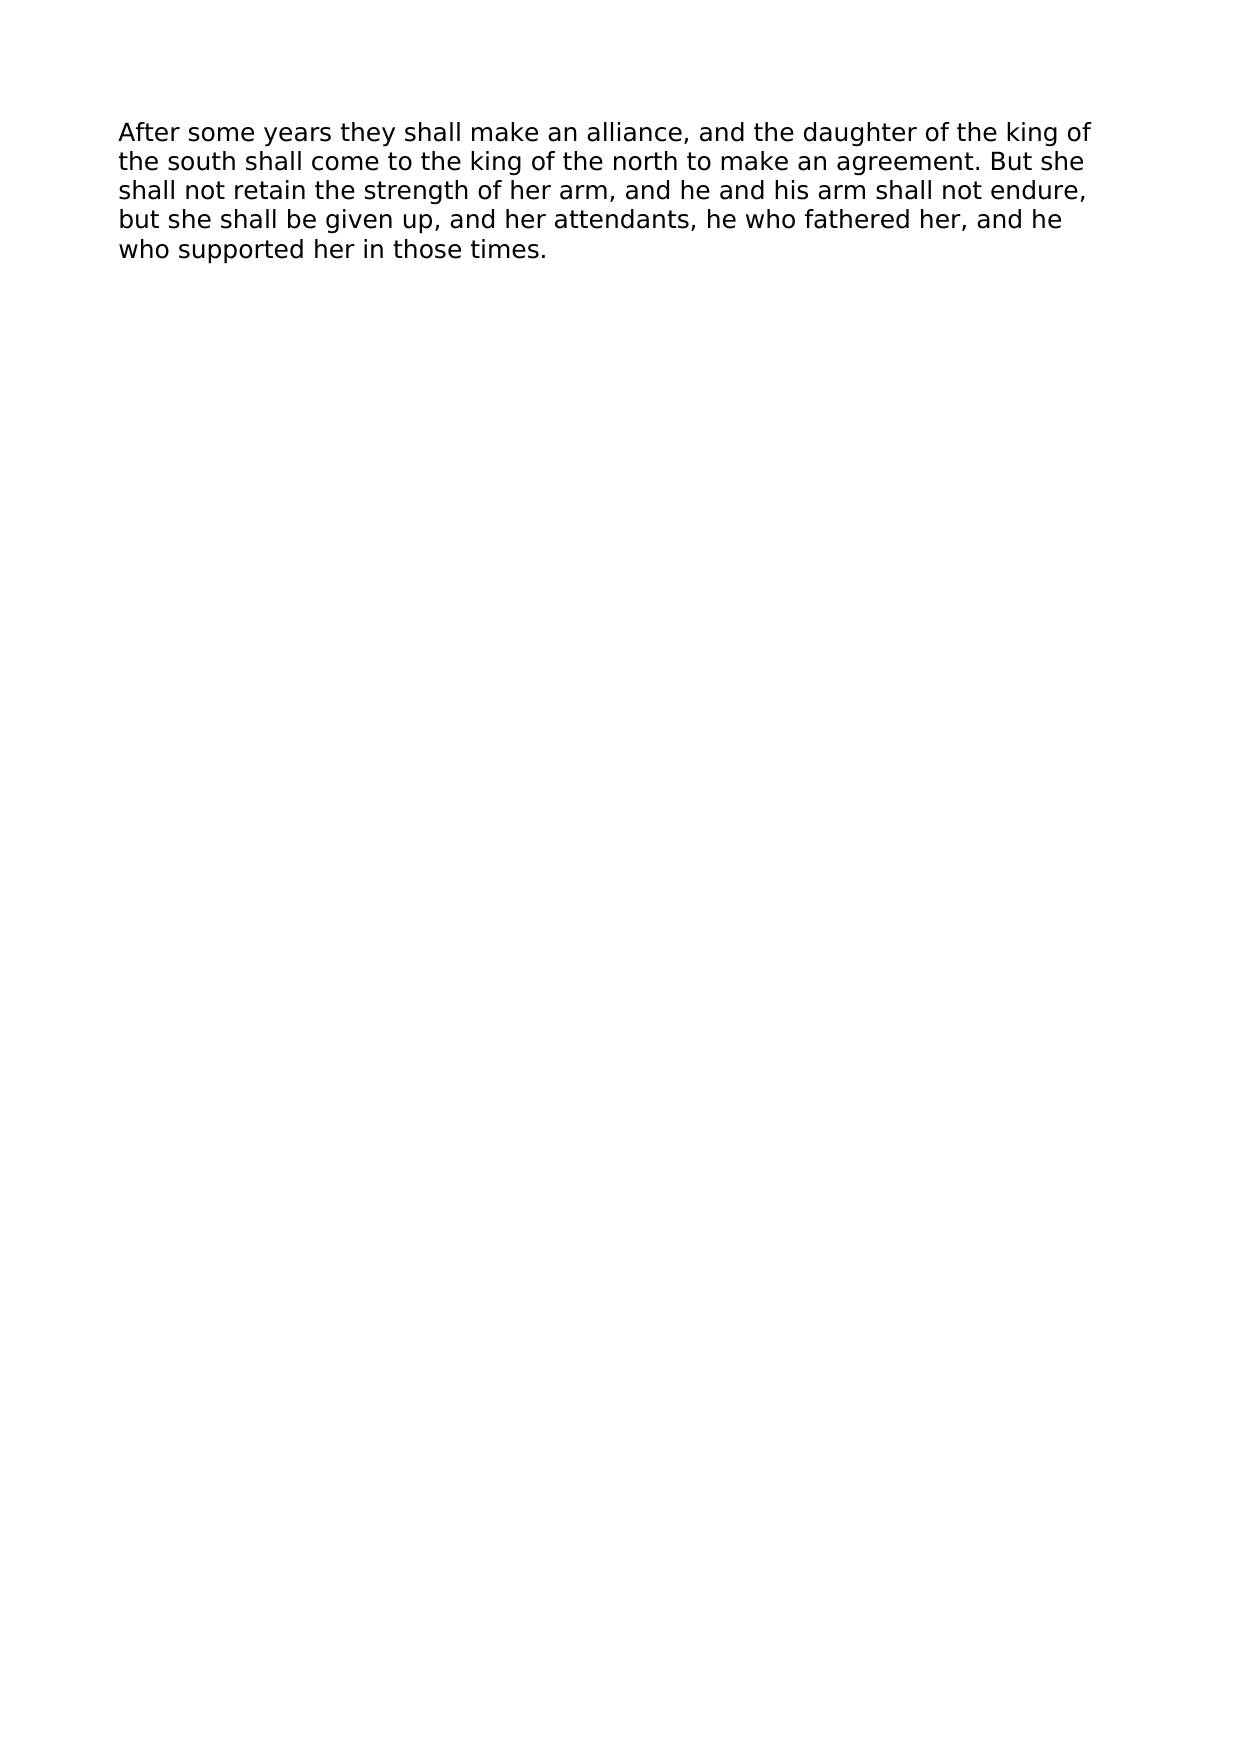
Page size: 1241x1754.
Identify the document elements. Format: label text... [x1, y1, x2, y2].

text After some years they shall make an alliance, and the daughter of the king of the south shall come to the king of the north to make an agreement. But she shall not retain the strength of her arm, and he and his arm shall not endure, but she shall be given up, and her attendants, he who fathered her, and he who supported her in those times. [118, 118, 1122, 264]
